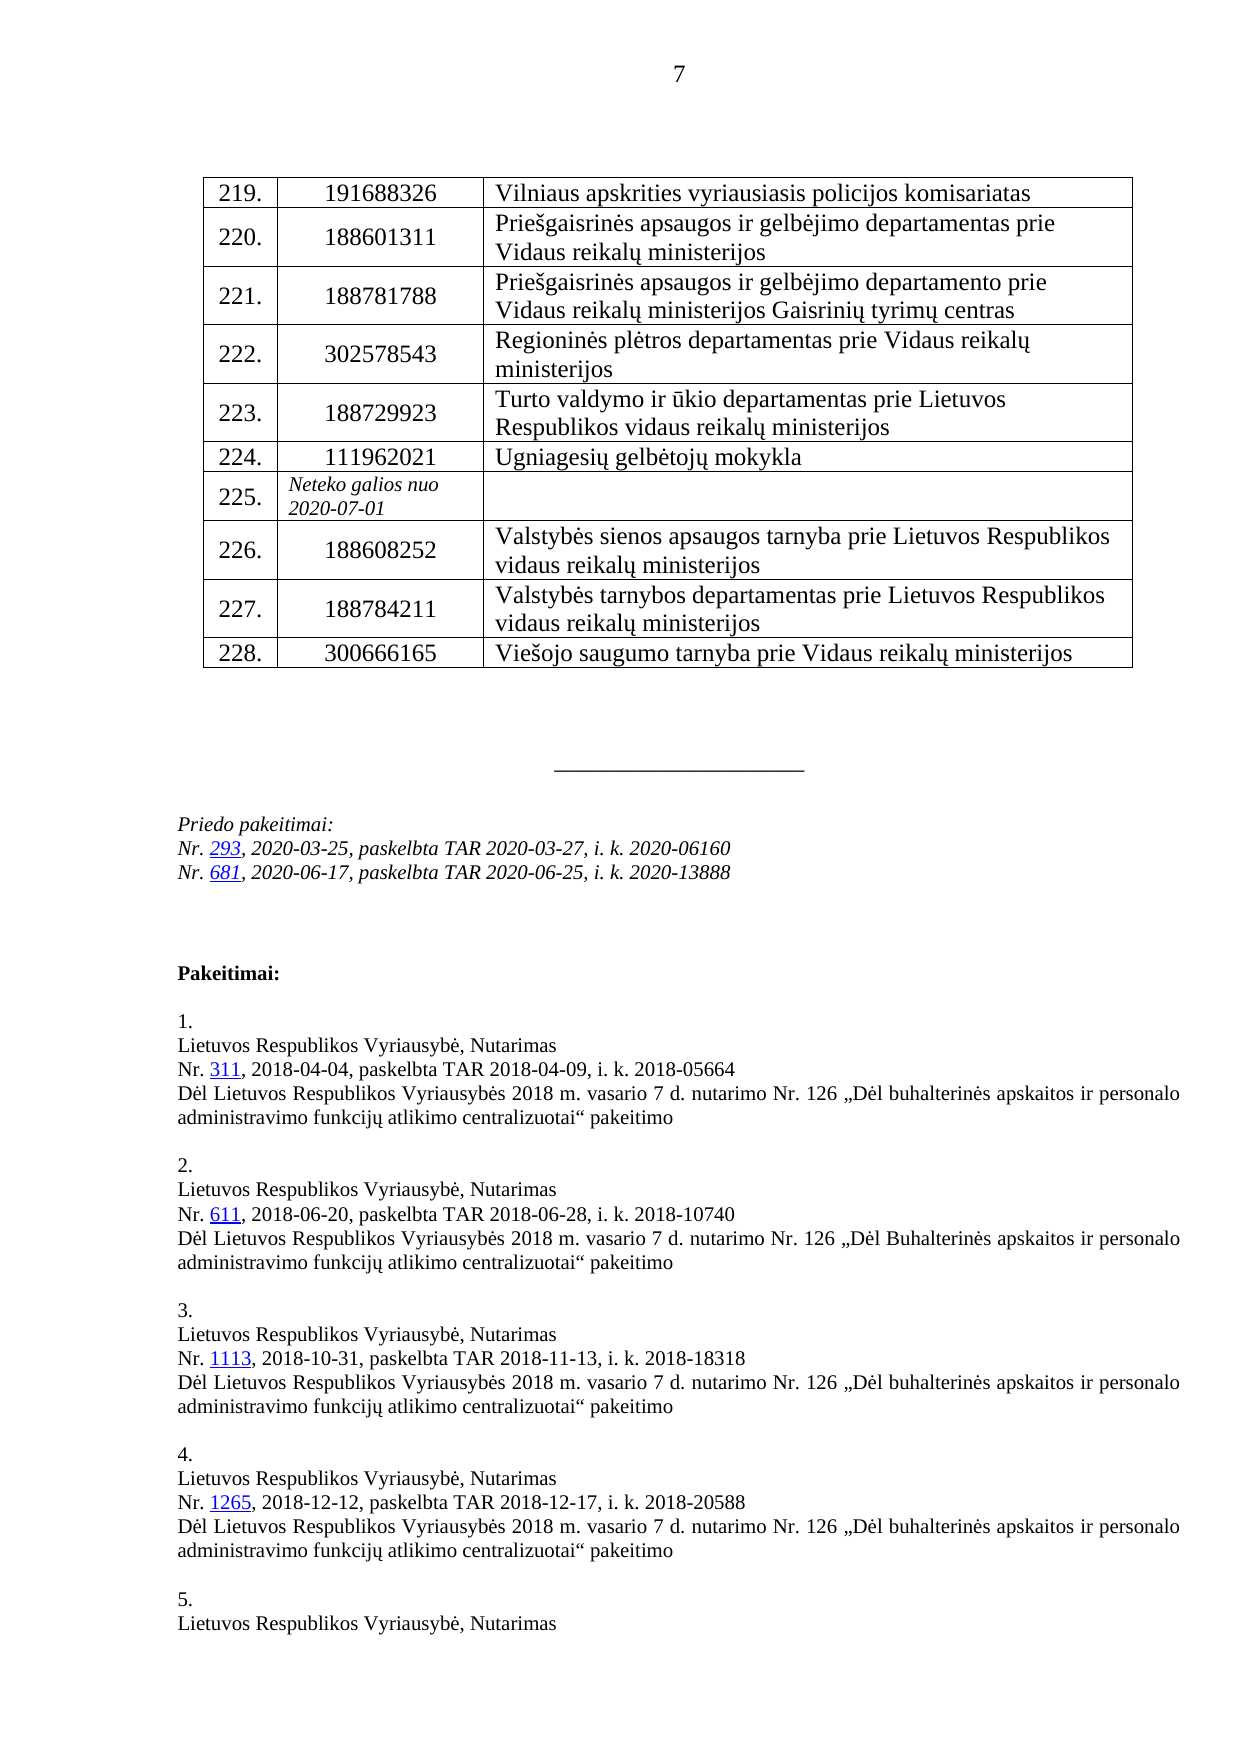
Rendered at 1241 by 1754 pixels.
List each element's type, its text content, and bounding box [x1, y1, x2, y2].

text 1. [177, 1009, 1181, 1033]
text Nr. 611, 2018-06-20, paskelbta TAR 2018-06-28, i. k. 2018-10740 [177, 1201, 1181, 1226]
table_cell Ugniagesių gelbėtojų mokykla [484, 442, 1132, 471]
table_cell 188601311 [278, 208, 483, 266]
table_cell 225. [204, 472, 277, 520]
table_cell 223. [204, 384, 277, 441]
table_cell 188784211 [278, 580, 483, 637]
table_cell Regioninės plėtros departamentas prie Vidaus reikalų ministerijos [484, 325, 1132, 383]
table_cell Valstybės sienos apsaugos tarnyba prie Lietuvos Respublikos vidaus reikalų ministerijos [484, 521, 1132, 579]
text Priedo pakeitimai: [177, 812, 1181, 836]
text 5. [177, 1586, 1181, 1611]
table_cell [484, 472, 1132, 520]
table_cell 219. [204, 178, 277, 207]
text Nr. 1113, 2018-10-31, paskelbta TAR 2018-11-13, i. k. 2018-18318 [177, 1346, 1181, 1370]
text Pakeitimai: [177, 961, 1181, 985]
table_cell 300666165 [278, 638, 483, 667]
table_cell 228. [204, 638, 277, 667]
text –––––––––––––––––––– [177, 754, 1181, 783]
table_cell 221. [204, 267, 277, 324]
text Lietuvos Respublikos Vyriausybė, Nutarimas [177, 1466, 1181, 1490]
table_cell Viešojo saugumo tarnyba prie Vidaus reikalų ministerijos [484, 638, 1132, 667]
text Nr. 1265, 2018-12-12, paskelbta TAR 2018-12-17, i. k. 2018-20588 [177, 1490, 1181, 1514]
text Lietuvos Respublikos Vyriausybė, Nutarimas [177, 1177, 1181, 1201]
text 3. [177, 1298, 1181, 1322]
table_cell 220. [204, 208, 277, 266]
text Nr. 293, 2020-03-25, paskelbta TAR 2020-03-27, i. k. 2020-06160 [177, 836, 1181, 860]
table_cell 222. [204, 325, 277, 383]
table_cell 188608252 [278, 521, 483, 579]
text Dėl Lietuvos Respublikos Vyriausybės 2018 m. vasario 7 d. nutarimo Nr. 126 „Dėl buhalterinės apskaitos ir personalo administravimo funkcijų atlikimo centralizuotai“ pakeitimo [177, 1370, 1181, 1418]
text Dėl Lietuvos Respublikos Vyriausybės 2018 m. vasario 7 d. nutarimo Nr. 126 „Dėl buhalterinės apskaitos ir personalo administravimo funkcijų atlikimo centralizuotai“ pakeitimo [177, 1081, 1181, 1129]
table_cell Turto valdymo ir ūkio departamentas prie Lietuvos Respublikos vidaus reikalų ministerijos [484, 384, 1132, 441]
table_cell 224. [204, 442, 277, 471]
table_cell Neteko galios nuo 2020-07-01 [278, 472, 483, 520]
text Lietuvos Respublikos Vyriausybė, Nutarimas [177, 1322, 1181, 1346]
table_cell 302578543 [278, 325, 483, 383]
text Lietuvos Respublikos Vyriausybė, Nutarimas [177, 1611, 1181, 1634]
text Dėl Lietuvos Respublikos Vyriausybės 2018 m. vasario 7 d. nutarimo Nr. 126 „Dėl Buhalterinės apskaitos ir personalo administravimo funkcijų atlikimo centralizuotai“ pakeitimo [177, 1226, 1181, 1274]
text Nr. 311, 2018-04-04, paskelbta TAR 2018-04-09, i. k. 2018-05664 [177, 1057, 1181, 1081]
table_cell 227. [204, 580, 277, 637]
text 4. [177, 1442, 1181, 1466]
table_cell 191688326 [278, 178, 483, 207]
table_cell 188781788 [278, 267, 483, 324]
table_cell Priešgaisrinės apsaugos ir gelbėjimo departamentas prie Vidaus reikalų ministerijos [484, 208, 1132, 266]
text Dėl Lietuvos Respublikos Vyriausybės 2018 m. vasario 7 d. nutarimo Nr. 126 „Dėl buhalterinės apskaitos ir personalo administravimo funkcijų atlikimo centralizuotai“ pakeitimo [177, 1514, 1181, 1562]
text 2. [177, 1153, 1181, 1177]
table_cell Vilniaus apskrities vyriausiasis policijos komisariatas [484, 178, 1132, 207]
table_cell Priešgaisrinės apsaugos ir gelbėjimo departamento prie Vidaus reikalų ministerijos Gaisrinių tyrimų centras [484, 267, 1132, 324]
text Nr. 681, 2020-06-17, paskelbta TAR 2020-06-25, i. k. 2020-13888 [177, 860, 1181, 884]
table_cell 111962021 [278, 442, 483, 471]
table_cell Valstybės tarnybos departamentas prie Lietuvos Respublikos vidaus reikalų ministerijos [484, 580, 1132, 637]
text Lietuvos Respublikos Vyriausybė, Nutarimas [177, 1033, 1181, 1057]
table_cell 188729923 [278, 384, 483, 441]
table_cell 226. [204, 521, 277, 579]
